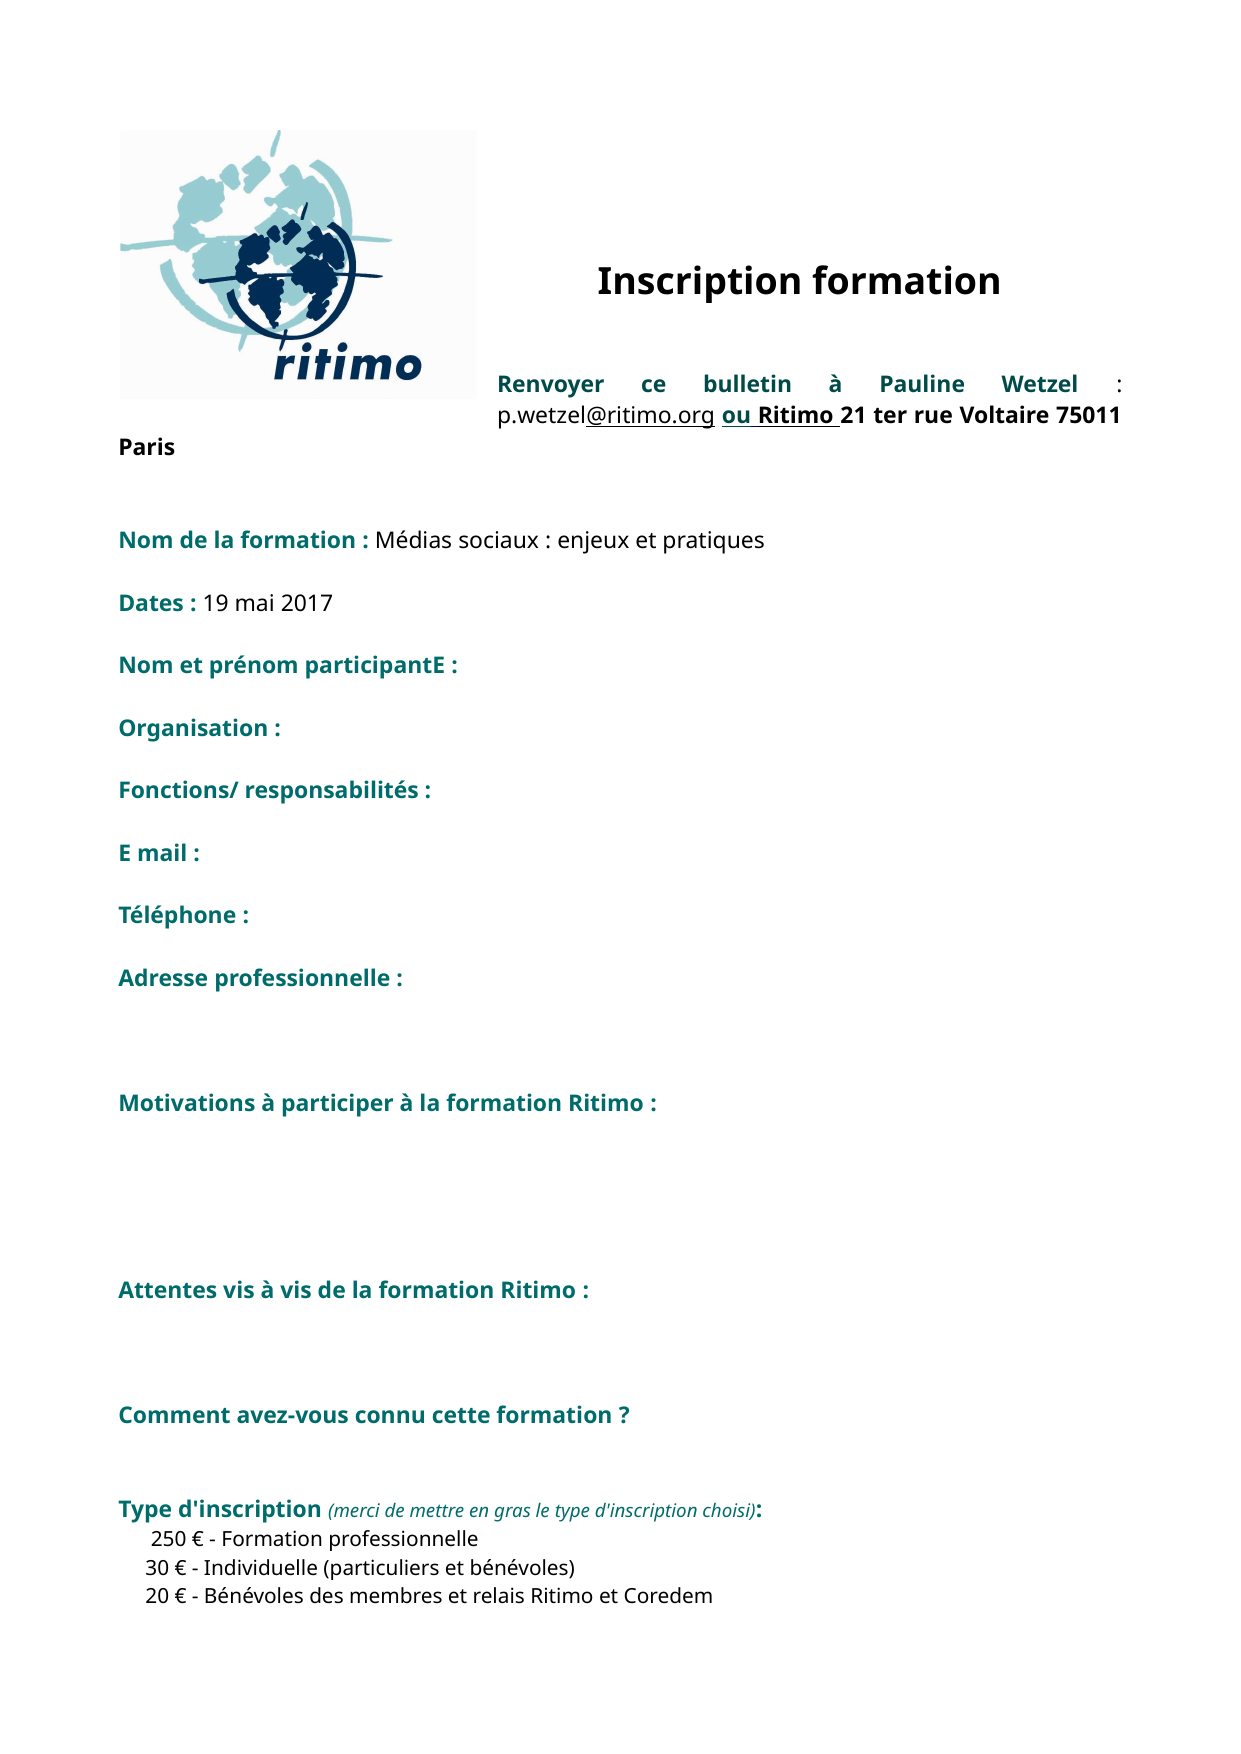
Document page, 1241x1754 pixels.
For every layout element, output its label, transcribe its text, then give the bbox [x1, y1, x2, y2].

text Dates : 19 mai 2017 [118, 587, 1122, 618]
text  30 € - Individuelle (particuliers et bénévoles) [118, 1553, 1122, 1581]
text Nom de la formation : Médias sociaux : enjeux et pratiques [118, 524, 1122, 555]
text Inscription formation [478, 254, 1122, 305]
text  250 € - Formation professionnelle [118, 1524, 1122, 1553]
text Adresse professionnelle : [118, 962, 1122, 993]
text Organisation : [118, 712, 1122, 743]
text Attentes vis à vis de la formation Ritimo : [118, 1274, 1122, 1305]
picture [120, 130, 477, 399]
text Type d'inscription (merci de mettre en gras le type d'inscription choisi): [118, 1493, 1122, 1524]
text Renvoyer ce bulletin à Pauline Wetzel : p.wetzel@ritimo.org ou Ritimo 21 ter rue Voltaire 75011 Paris [118, 368, 1122, 462]
text E mail : [118, 837, 1122, 868]
text Comment avez-vous connu cette formation ? [118, 1399, 1122, 1430]
text  20 € - Bénévoles des membres et relais Ritimo et Coredem [118, 1581, 1122, 1609]
text Fonctions/ responsabilités : [118, 774, 1122, 805]
text Motivations à participer à la formation Ritimo : [118, 1087, 1122, 1118]
text Téléphone : [118, 899, 1122, 930]
text Nom et prénom participantE : [118, 649, 1122, 680]
